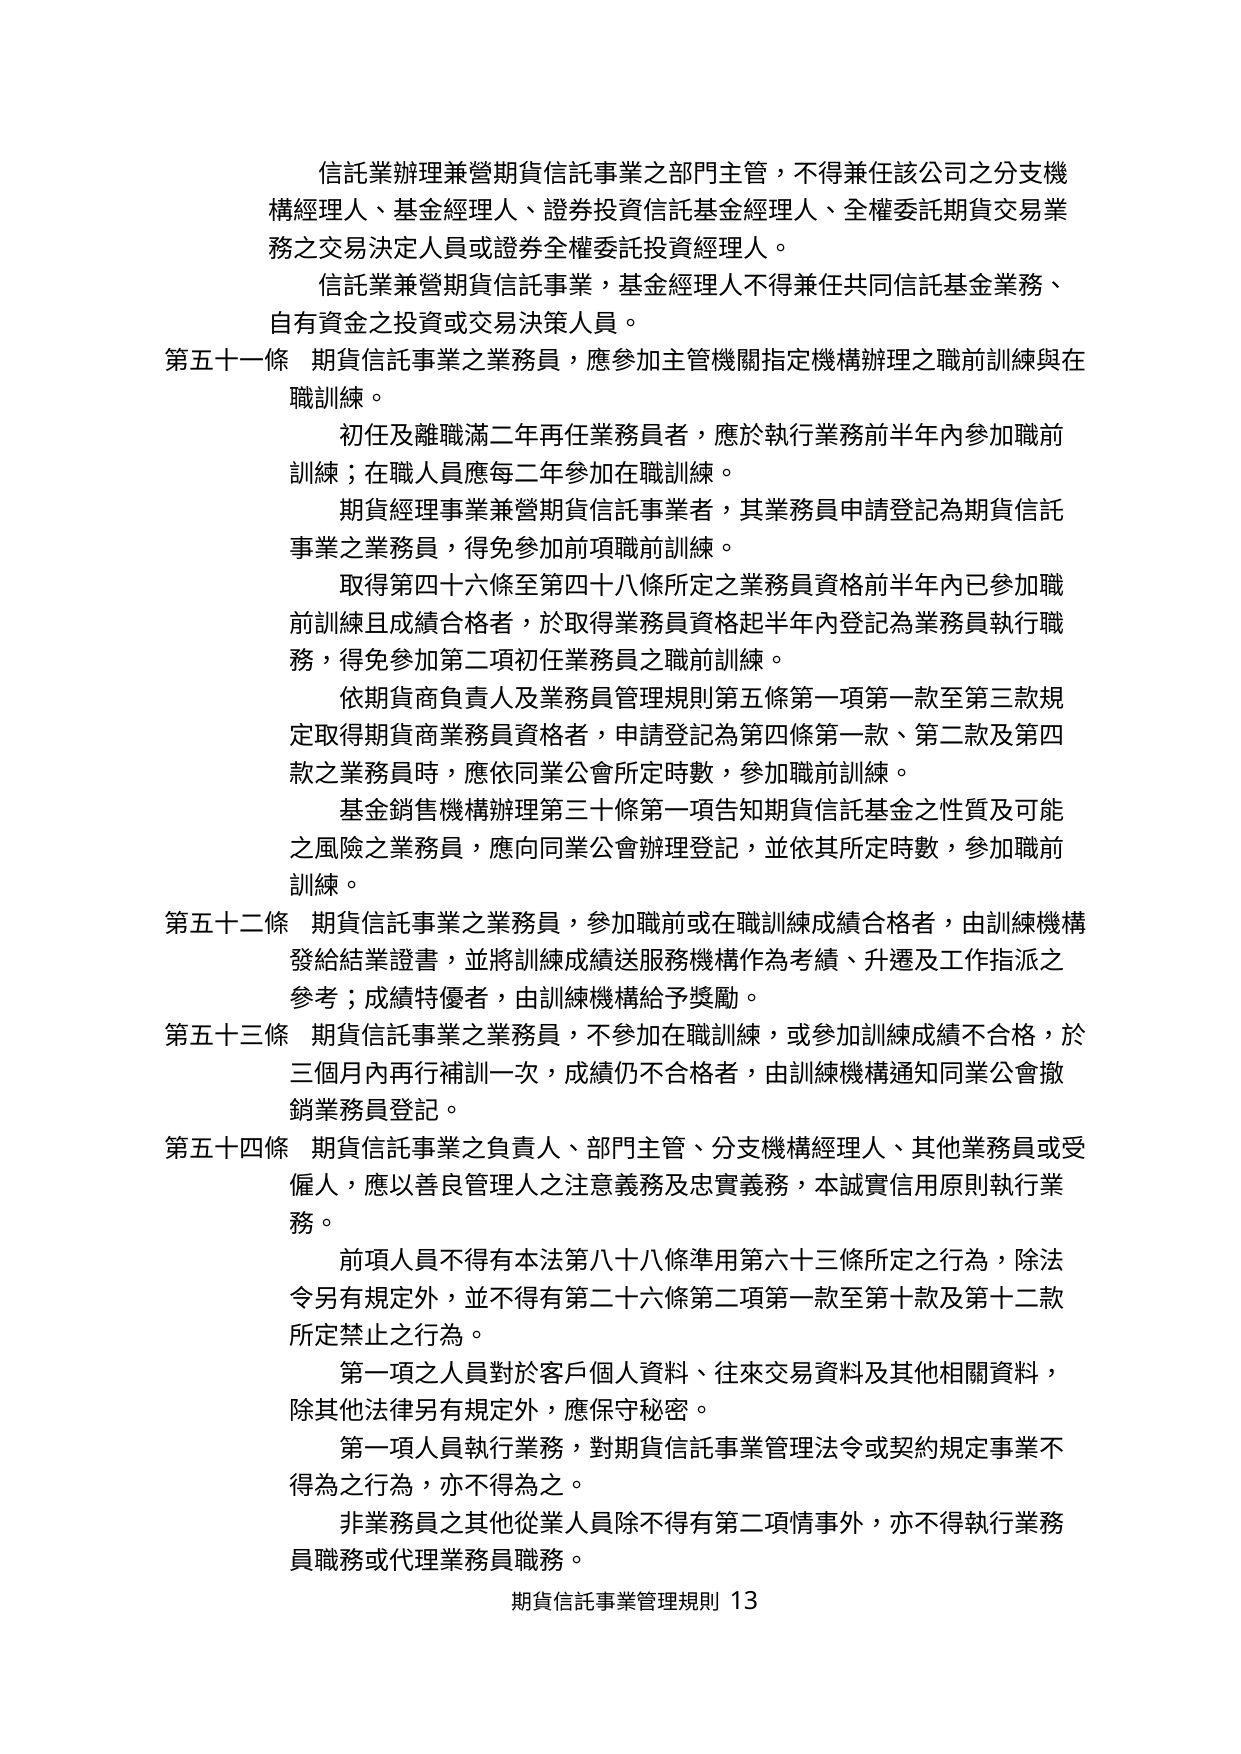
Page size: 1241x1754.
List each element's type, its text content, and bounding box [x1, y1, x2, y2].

text 期貨經理事業兼營期貨信託事業者，其業務員申請登記為期貨信託事業之業務員，得免參加前項職前訓練。 [289, 490, 1089, 565]
text 第五十三條 期貨信託事業之業務員，不參加在職訓練，或參加訓練成績不合格，於三個月內再行補訓一次，成績仍不合格者，由訓練機構通知同業公會撤銷業務員登記。 [164, 1015, 1089, 1128]
text 第一項人員執行業務，對期貨信託事業管理法令或契約規定事業不得為之行為，亦不得為之。 [289, 1428, 1089, 1503]
text 基金銷售機構辦理第三十條第一項告知期貨信託基金之性質及可能之風險之業務員，應向同業公會辦理登記，並依其所定時數，參加職前訓練。 [289, 790, 1089, 903]
text 依期貨商負責人及業務員管理規則第五條第一項第一款至第三款規定取得期貨商業務員資格者，申請登記為第四條第一款、第二款及第四款之業務員時，應依同業公會所定時數，參加職前訓練。 [289, 678, 1089, 790]
text 第五十二條 期貨信託事業之業務員，參加職前或在職訓練成績合格者，由訓練機構發給結業證書，並將訓練成績送服務機構作為考績、升遷及工作指派之參考；成績特優者，由訓練機構給予獎勵。 [164, 903, 1089, 1015]
text 初任及離職滿二年再任業務員者，應於執行業務前半年內參加職前訓練；在職人員應每二年參加在職訓練。 [289, 415, 1089, 490]
text 信託業兼營期貨信託事業，基金經理人不得兼任共同信託基金業務、自有資金之投資或交易決策人員。 [269, 265, 1089, 340]
text 前項人員不得有本法第八十八條準用第六十三條所定之行為，除法令另有規定外，並不得有第二十六條第二項第一款至第十款及第十二款所定禁止之行為。 [289, 1240, 1089, 1353]
text 信託業辦理兼營期貨信託事業之部門主管，不得兼任該公司之分支機構經理人、基金經理人、證券投資信託基金經理人、全權委託期貨交易業務之交易決定人員或證券全權委託投資經理人。 [269, 153, 1089, 265]
text 第五十一條 期貨信託事業之業務員，應參加主管機關指定機構辦理之職前訓練與在職訓練。 [164, 340, 1089, 415]
text 第五十四條 期貨信託事業之負責人、部門主管、分支機構經理人、其他業務員或受僱人，應以善良管理人之注意義務及忠實義務，本誠實信用原則執行業務。 [164, 1128, 1089, 1240]
text 非業務員之其他從業人員除不得有第二項情事外，亦不得執行業務員職務或代理業務員職務。 [289, 1503, 1089, 1578]
text 取得第四十六條至第四十八條所定之業務員資格前半年內已參加職前訓練且成績合格者，於取得業務員資格起半年內登記為業務員執行職務，得免參加第二項初任業務員之職前訓練。 [289, 565, 1089, 678]
text 第一項之人員對於客戶個人資料、往來交易資料及其他相關資料，除其他法律另有規定外，應保守秘密。 [289, 1353, 1089, 1428]
